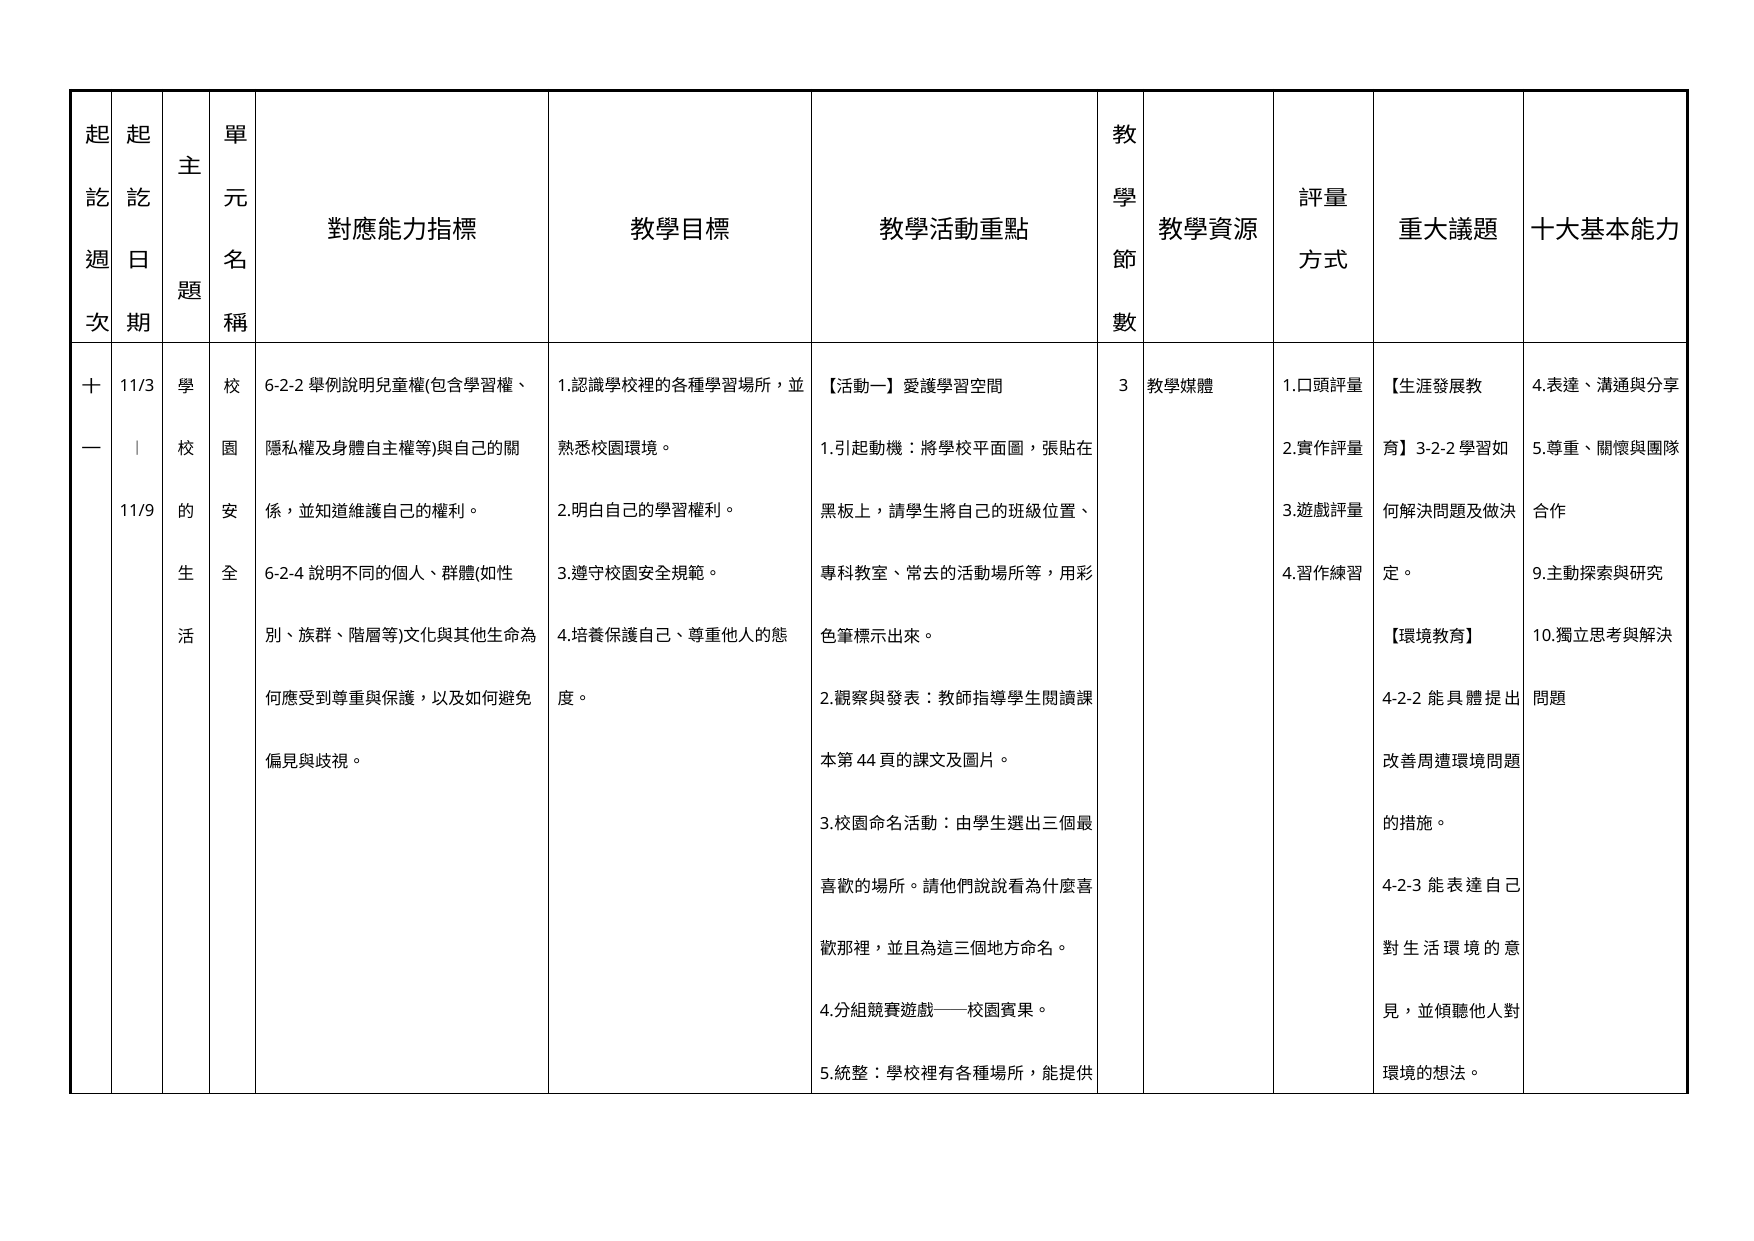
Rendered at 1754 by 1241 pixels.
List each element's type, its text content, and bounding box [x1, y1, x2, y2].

table_header 起訖日期 [112, 92, 162, 342]
table_cell 6-2-2 舉例說明兒童權(包含學習權、隱私權及身體自主權等)與自己的關係，並知道維護自己的權利。 6-2-4 說明不同的個人、群體(如性別、族群、階層等)文化與其他生命為何應受到尊重與保護，以及如何避免偏見與歧視。 [256, 343, 548, 1093]
table_header 教學資源 [1144, 92, 1273, 342]
table_header 教學活動重點 [812, 92, 1097, 342]
table_cell 學校的生活 [163, 343, 209, 1093]
table_header 教學目標 [549, 92, 811, 342]
table_cell 1.認識學校裡的各種學習場所，並熟悉校園環境。 2.明白自己的學習權利。 3.遵守校園安全規範。 4.培養保護自己、尊重他人的態度。 [549, 343, 811, 1093]
table_cell 11/3 ︱ 11/9 [112, 343, 162, 1093]
table_header 單元名稱 [210, 92, 255, 342]
table_header 重大議題 [1374, 92, 1523, 342]
table_cell 3 [1098, 343, 1143, 1093]
table_cell 教學媒體 [1144, 343, 1273, 1093]
table_header 評量方式 [1274, 92, 1373, 342]
table_cell 校園安全 [210, 343, 255, 1093]
table_cell 【生涯發展教育】3-2-2學習如何解決問題及做決定。 【環境教育】 4-2-2能具體提出改善周遭環境問題的措施。 4-2-3能表達自己對生活環境的意見，並傾聽他人對環境的想法。 [1374, 343, 1523, 1093]
table_header 十大基本能力 [1524, 92, 1686, 342]
table_header 起訖週次 [72, 92, 111, 342]
table_cell 1.口頭評量2.實作評量3.遊戲評量 4.習作練習 [1274, 343, 1373, 1093]
table_cell 十一 [72, 343, 111, 1093]
table_header 教學節數 [1098, 92, 1143, 342]
table_cell 4.表達、溝通與分享 5.尊重、關懷與團隊合作 9.主動探索與研究 10.獨立思考與解決問題 [1524, 343, 1686, 1093]
table_cell 【活動一】愛護學習空間 1.引起動機：將學校平面圖，張貼在黑板上，請學生將自己的班級位置、專科教室、常去的活動場所等，用彩色筆標示出來。 2.觀察與發表：教師指導學生閱讀課本第44頁的課文及圖片。 3.校園命名活動：由學生選出三個最喜歡的場所。請他們說說看為什麼喜歡那裡，並且為這三個地方命名。 4.分組競賽遊戲──校園賓果。 5.統整：學校裡有各種場所，能提供我們快樂學習、健康成長。我們要好好愛護這些設施，也要遵守使用規則。 【活動二】校園意外知多少 1.引起動機：教師講述曾經發生過的「校園意外事件」。 2.閱讀與觀察：教師引導學生閱讀與觀察課本第45頁課文及圖片。 3.配合動動腦「校園生活中，還有哪些安全規範要遵守？」 4.統整：校園裡的各種設備和場所，各有不同的使用規範。確實遵守這些規範，才能避免意外，享受安全的學校生活。 【活動三】校園安全地圖 1.引起動機：教師展示學校平面圖，引導學生討論哪些地方比較容易發生危險？ 2.閱讀與觀察：教師引導學生閱讀與 觀察課本第46、47頁課文及圖片。 3.配合動動腦：想想看，校園中還有哪些需要注意的地方？ 4.繪製校園安全地圖。 5.習作配合：教師指導學生課後完成【第2課習作】。 6.統整：發現校園安全問題，除了可以告訴師長外，也可以和同學討論改善或解決的方法。 [812, 343, 1097, 1093]
table_header 對應能力指標 [256, 92, 548, 342]
table_header 主 題 [163, 92, 209, 342]
